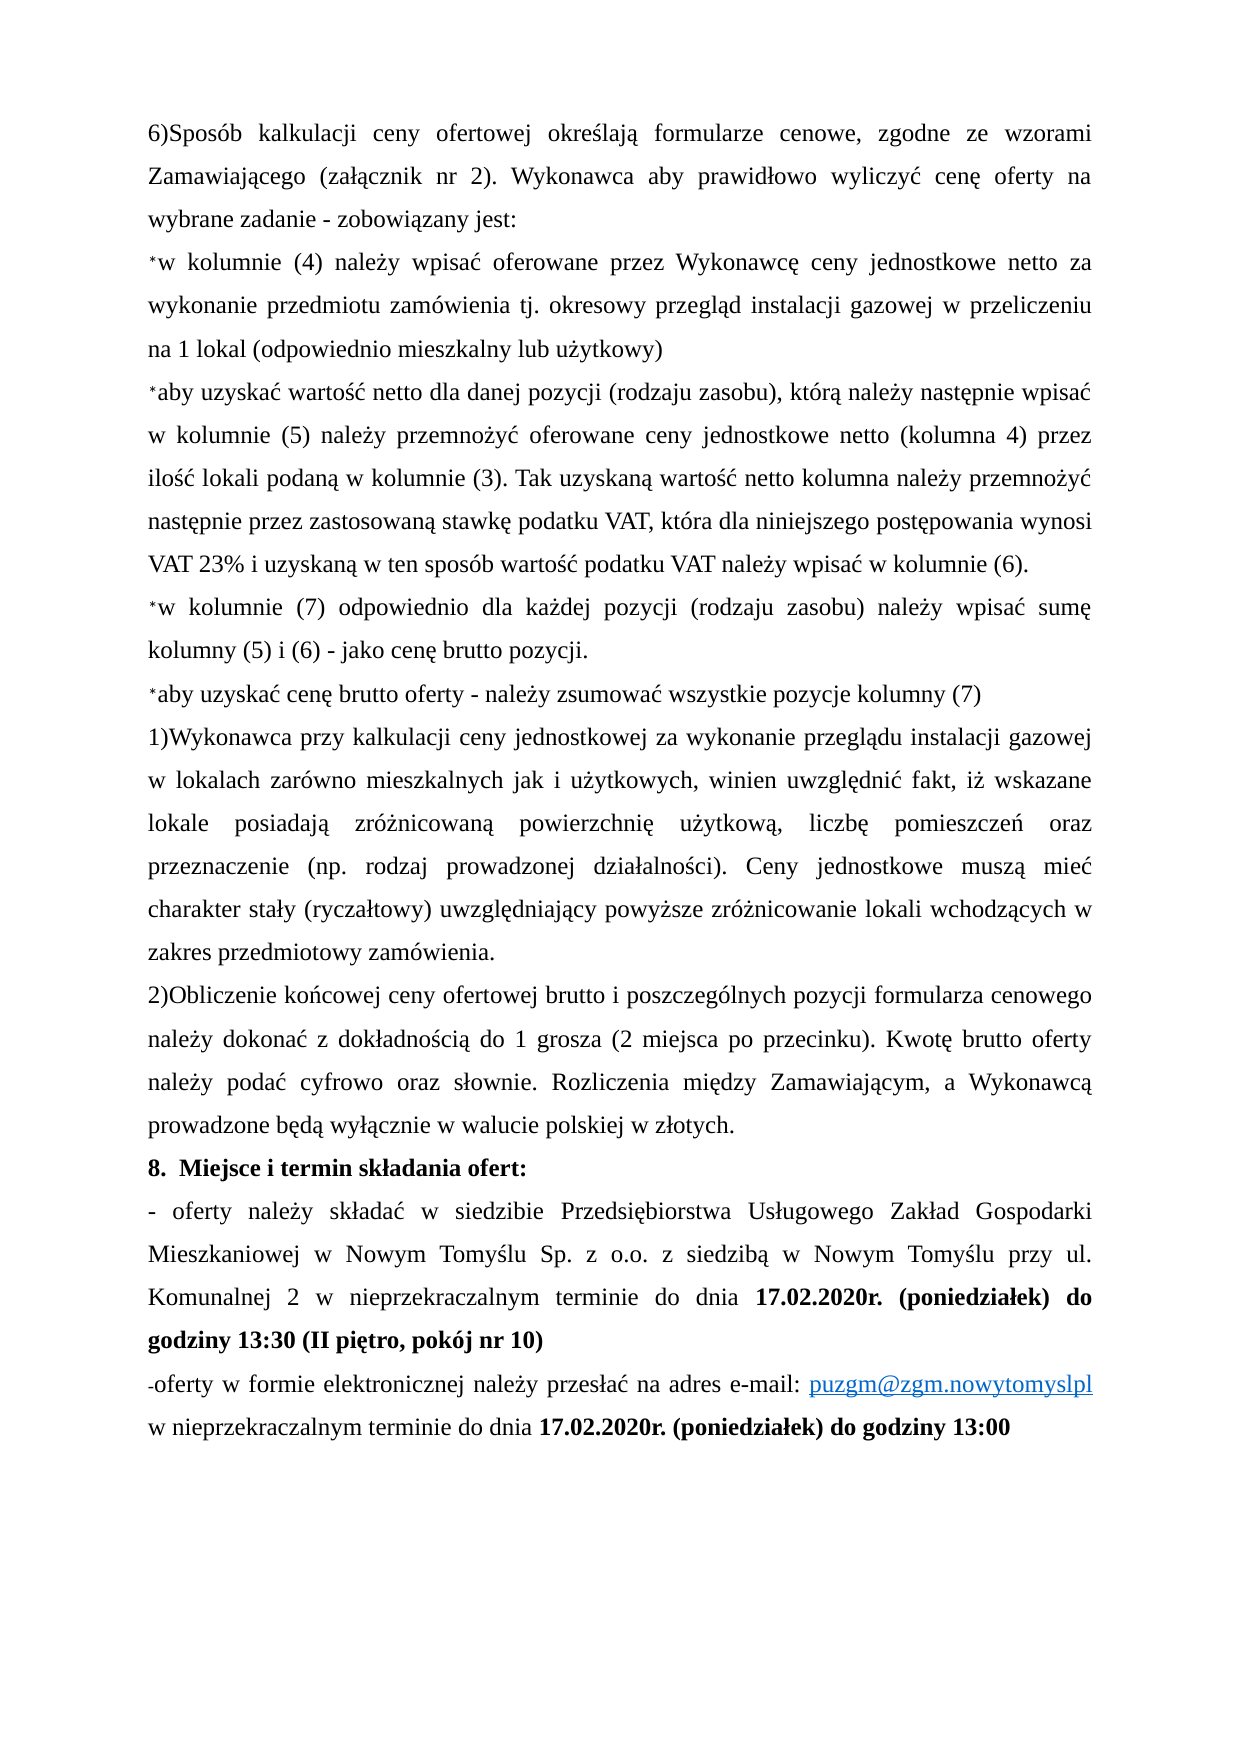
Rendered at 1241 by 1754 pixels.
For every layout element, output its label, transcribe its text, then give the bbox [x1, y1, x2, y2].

list Wykonawca przy kalkulacji ceny jednostkowej za wykonanie przeglądu instalacji gazowej w lokalach zarówno mieszkalnych jak i użytkowych, winien uwzględnić fakt, iż wskazane lokale posiadają zróżnicowaną powierzchnię użytkową, liczbę pomieszczeń oraz przeznaczenie (np. rodzaj prowadzonej działalności). Ceny jednostkowe muszą mieć charakter stały (ryczałtowy) uwzględniający powyższe zróżnicowanie lokali wchodzących w zakres przedmiotowy zamówienia. [148, 722, 1093, 966]
list w kolumnie (4) należy wpisać oferowane przez Wykonawcę ceny jednostkowe netto za wykonanie przedmiotu zamówienia tj. okresowy przegląd instalacji gazowej w przeliczeniu na 1 lokal (odpowiednio mieszkalny lub użytkowy) [148, 247, 1093, 362]
list Sposób kalkulacji ceny ofertowej określają formularze cenowe, zgodne ze wzorami Zamawiającego (załącznik nr 2). Wykonawca aby prawidłowo wyliczyć cenę oferty na wybrane zadanie - zobowiązany jest: [148, 118, 1093, 233]
list oferty w formie elektronicznej należy przesłać na adres e-mail: puzgm@zgm.nowytomyslpl w nieprzekraczalnym terminie do dnia 17.02.2020r. (poniedziałek) do godziny 13:00 [148, 1369, 1093, 1441]
text - oferty należy składać w siedzibie Przedsiębiorstwa Usługowego Zakład Gospodarki Mieszkaniowej w Nowym Tomyślu Sp. z o.o. z siedzibą w Nowym Tomyślu przy ul. Komunalnej 2 w nieprzekraczalnym terminie do dnia 17.02.2020r. (poniedziałek) do godziny 13:30 (II piętro, pokój nr 10) [148, 1196, 1093, 1354]
list Obliczenie końcowej ceny ofertowej brutto i poszczególnych pozycji formularza cenowego należy dokonać z dokładnością do 1 grosza (2 miejsca po przecinku). Kwotę brutto oferty należy podać cyfrowo oraz słownie. Rozliczenia między Zamawiającym, a Wykonawcą prowadzone będą wyłącznie w walucie polskiej w złotych. [148, 981, 1093, 1139]
list w kolumnie (7) odpowiednio dla każdej pozycji (rodzaju zasobu) należy wpisać sumę kolumny (5) i (6) - jako cenę brutto pozycji. [148, 592, 1093, 664]
text 8. Miejsce i termin składania ofert: [148, 1153, 1093, 1182]
list aby uzyskać wartość netto dla danej pozycji (rodzaju zasobu), którą należy następnie wpisać w kolumnie (5) należy przemnożyć oferowane ceny jednostkowe netto (kolumna 4) przez ilość lokali podaną w kolumnie (3). Tak uzyskaną wartość netto kolumna należy przemnożyć następnie przez zastosowaną stawkę podatku VAT, która dla niniejszego postępowania wynosi VAT 23% i uzyskaną w ten sposób wartość podatku VAT należy wpisać w kolumnie (6). [148, 377, 1093, 578]
list aby uzyskać cenę brutto oferty - należy zsumować wszystkie pozycje kolumny (7) [148, 679, 1093, 707]
